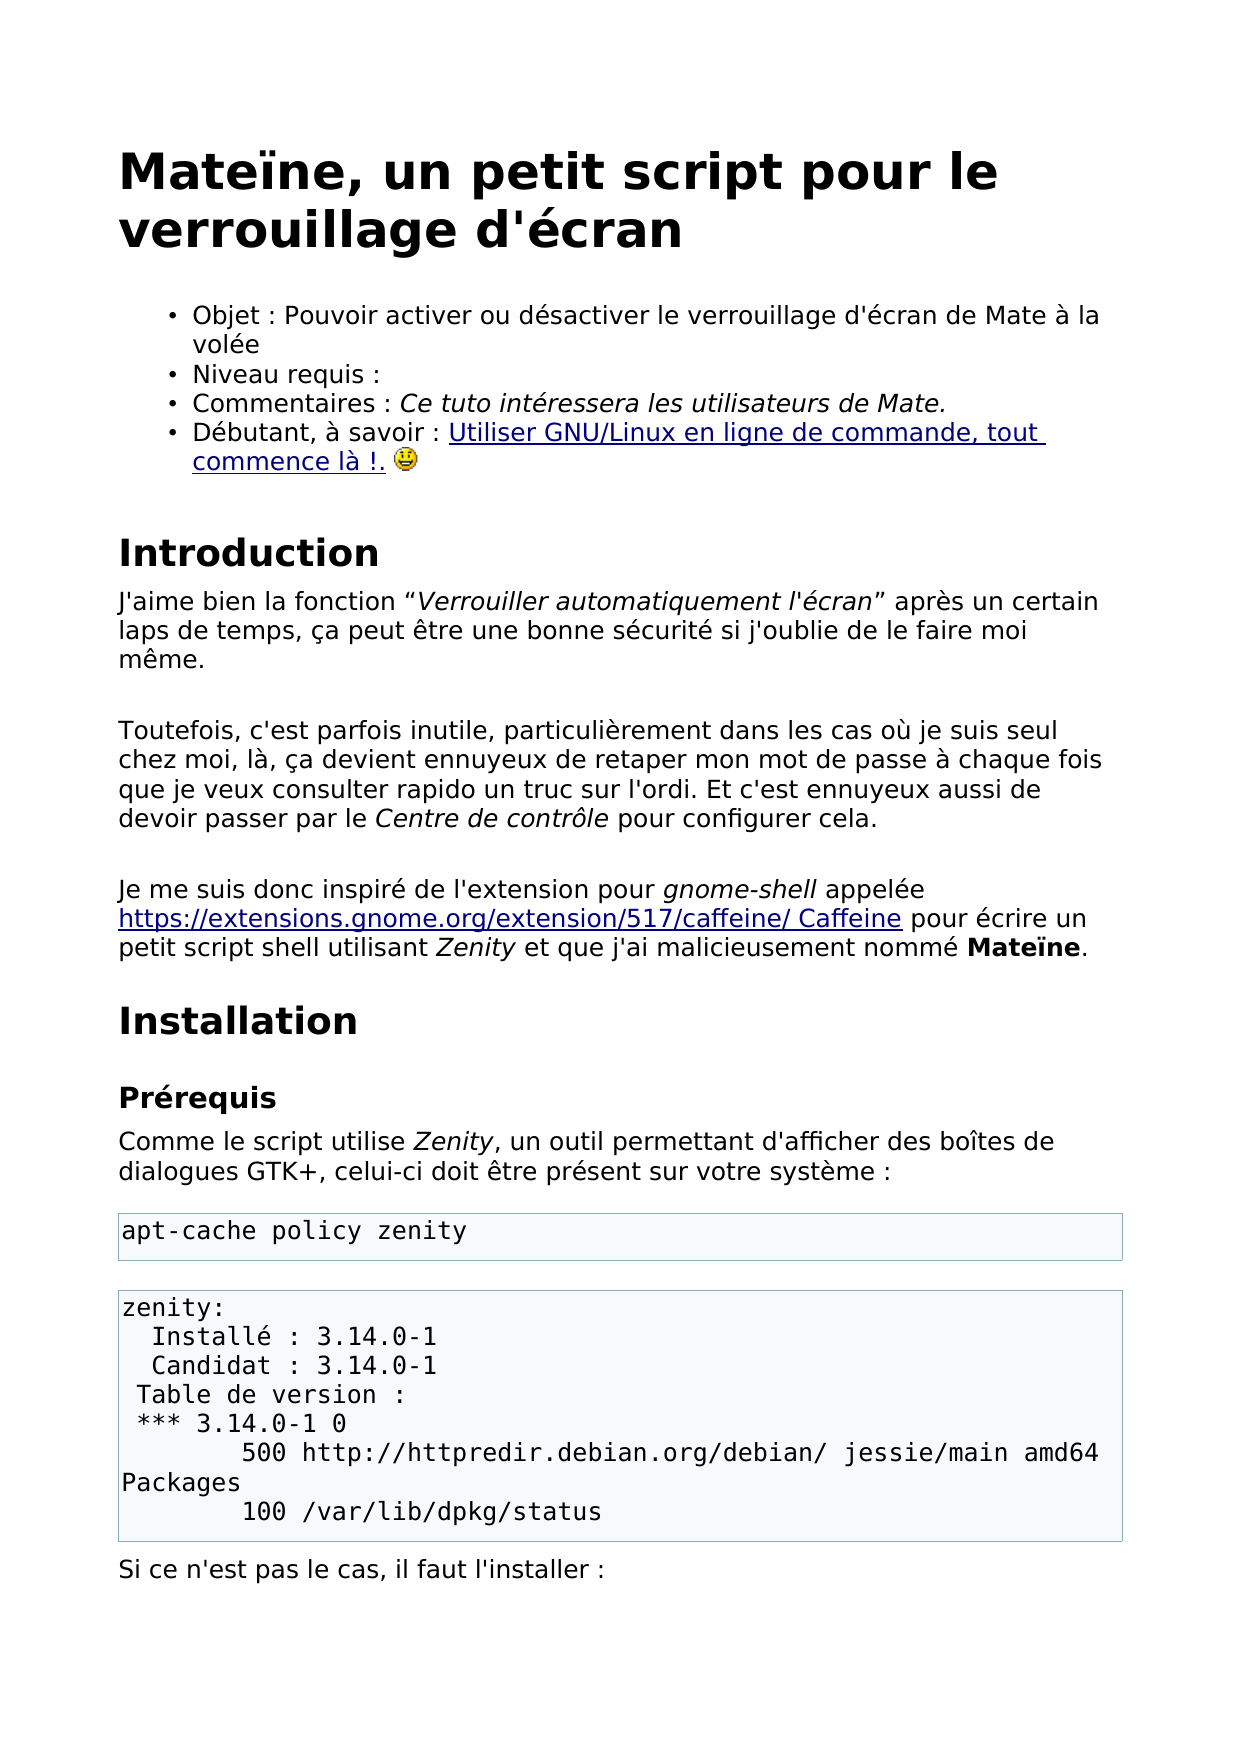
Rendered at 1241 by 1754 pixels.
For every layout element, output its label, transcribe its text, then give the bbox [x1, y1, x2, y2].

list Débutant, à savoir : Utiliser GNU/Linux en ligne de commande, tout commence là !. [177, 418, 1122, 477]
subtitle Introduction [118, 531, 1122, 575]
table_header apt-cache policy zenity [119, 1214, 1122, 1260]
subtitle Mateïne, un petit script pour le verrouillage d'écran [118, 143, 1122, 259]
text J'aime bien la fonction “Verrouiller automatiquement l'écran” après un certain laps de temps, ça peut être une bonne sécurité si j'oublie de le faire moi même. [118, 587, 1122, 704]
text Je me suis donc inspiré de l'extension pour gnome-shell appelée https://extensions.gnome.org/extension/517/caffeine/ Caffeine pour écrire un petit script shell utilisant Zenity et que j'ai malicieusement nommé Mateïne. [118, 875, 1122, 962]
list Commentaires : Ce tuto intéressera les utilisateurs de Mate. [177, 389, 1122, 418]
subtitle Prérequis [118, 1081, 1122, 1115]
text Si ce n'est pas le cas, il faut l'installer : [118, 1556, 1122, 1585]
subtitle Installation [118, 1000, 1122, 1043]
table_header zenity: Installé : 3.14.0-1 Candidat : 3.14.0-1 Table de version : *** 3.14.0-1 0 500 http://httpredir.debian.org/debian/ jessie/main amd64 Packages 100 /var/lib/dpkg/status [119, 1291, 1122, 1541]
text Comme le script utilise Zenity, un outil permettant d'afficher des boîtes de dialogues GTK+, celui-ci doit être présent sur votre système : [118, 1127, 1122, 1186]
list Niveau requis : [177, 360, 1122, 389]
picture [394, 447, 418, 471]
text Toutefois, c'est parfois inutile, particulièrement dans les cas où je suis seul chez moi, là, ça devient ennuyeux de retaper mon mot de passe à chaque fois que je veux consulter rapido un truc sur l'ordi. Et c'est ennuyeux aussi de devoir passer par le Centre de contrôle pour configurer cela. [118, 717, 1122, 862]
list Objet : Pouvoir activer ou désactiver le verrouillage d'écran de Mate à la volée [177, 302, 1122, 360]
